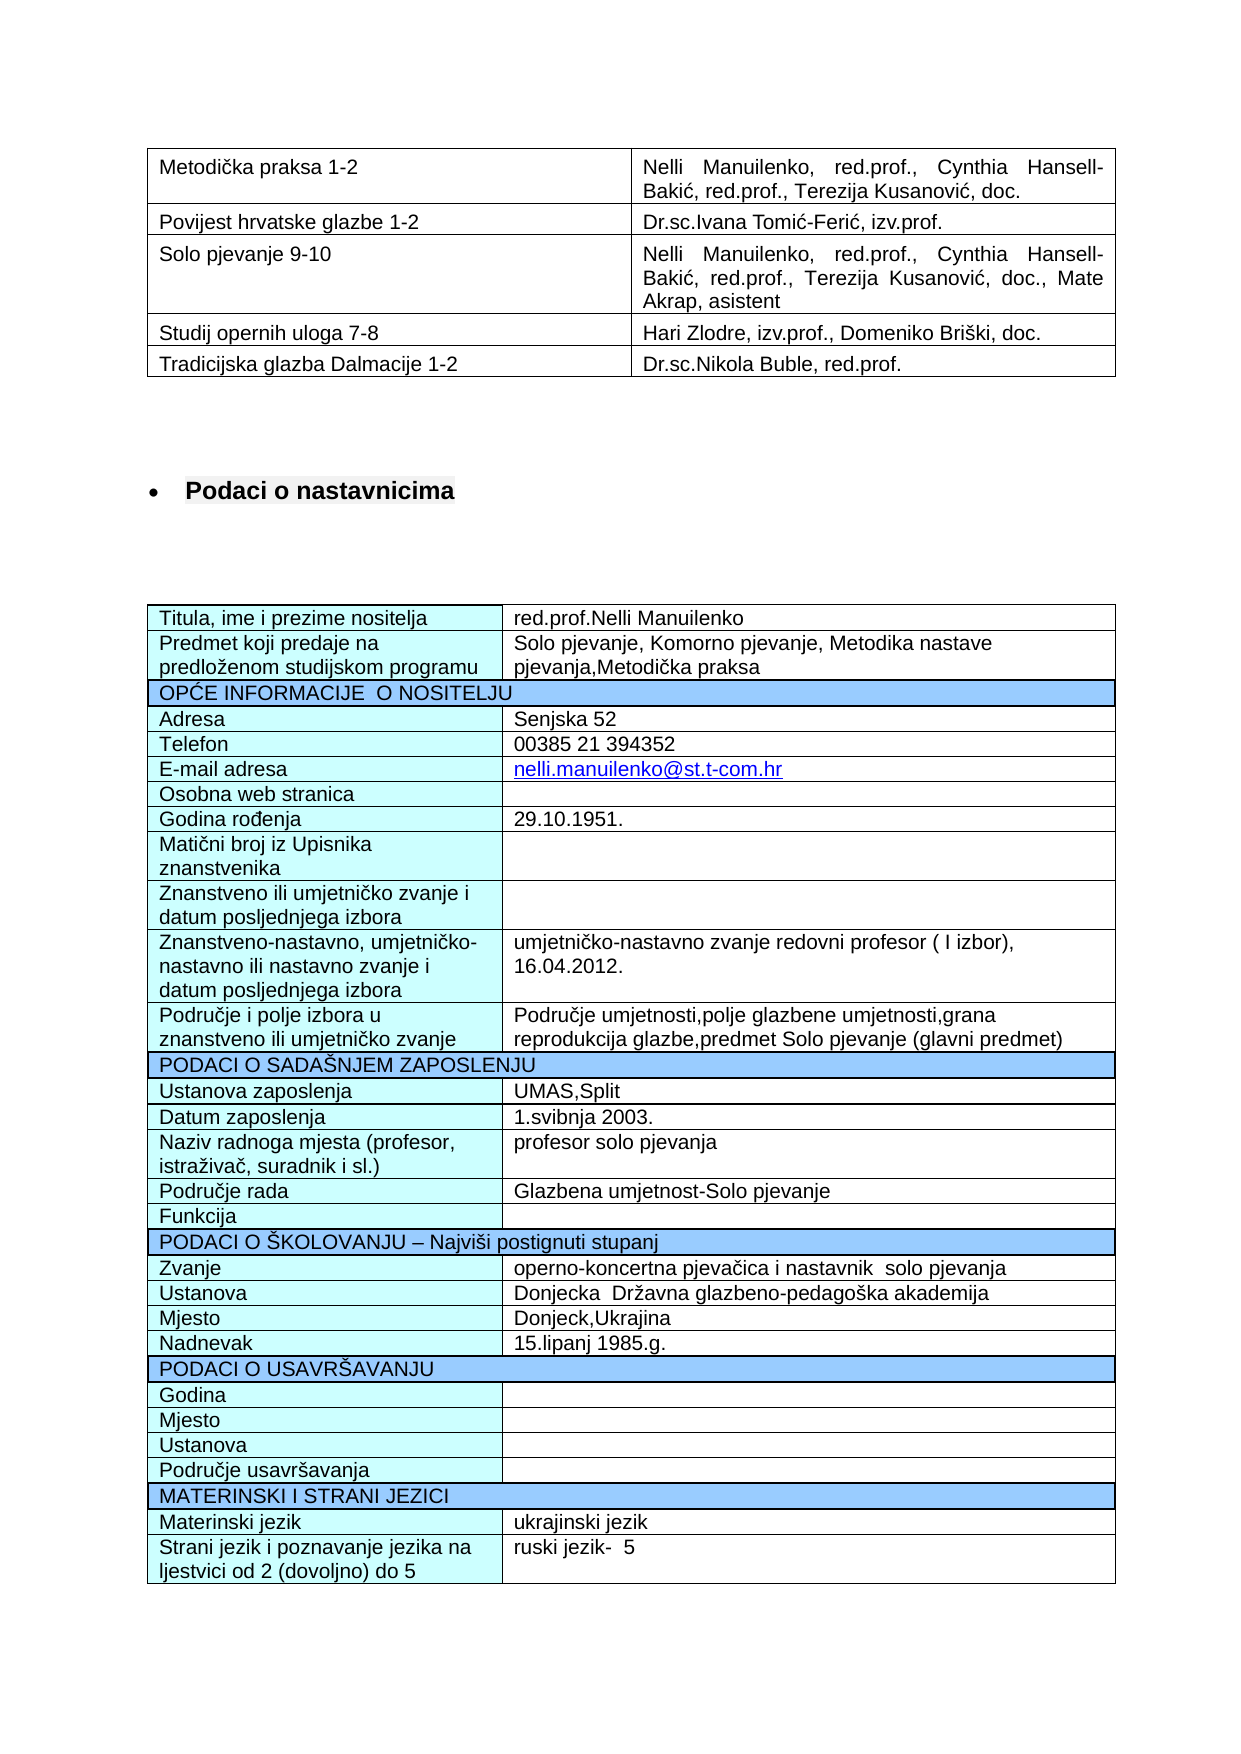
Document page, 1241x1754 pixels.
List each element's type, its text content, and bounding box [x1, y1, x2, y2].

table_cell Dr.sc.Nikola Buble, red.prof. [632, 346, 1115, 376]
table_cell Područje i polje izbora u znanstveno ili umjetničko zvanje [148, 1003, 502, 1051]
table_cell Godina [148, 1383, 502, 1407]
table_cell 15.lipanj 1985.g. [503, 1331, 1115, 1355]
table_cell Donjeck,Ukrajina [503, 1306, 1115, 1330]
table_cell [503, 1383, 1115, 1407]
table_cell Nadnevak [148, 1331, 502, 1355]
table_cell Mjesto [148, 1306, 502, 1330]
table_cell Naziv radnoga mjesta (profesor, istraživač, suradnik i sl.) [148, 1130, 502, 1178]
table_cell OPĆE INFORMACIJE O NOSITELJU [149, 681, 1114, 705]
table_cell Datum zaposlenja [148, 1105, 502, 1129]
table_cell Donjecka Državna glazbeno-pedagoška akademija [503, 1281, 1115, 1305]
table_cell [503, 881, 1115, 929]
table_cell Povijest hrvatske glazbe 1-2 [148, 204, 631, 234]
table_header Titula, ime i prezime nositelja [148, 606, 502, 630]
table_cell E-mail adresa [148, 757, 502, 781]
table_cell Materinski jezik [148, 1510, 502, 1534]
table_cell [503, 1433, 1115, 1457]
table_cell Hari Zlodre, izv.prof., Domeniko Briški, doc. [632, 314, 1115, 344]
table_cell ruski jezik- 5 [503, 1535, 1115, 1583]
table_cell Strani jezik i poznavanje jezika na ljestvici od 2 (dovoljno) do 5 [148, 1535, 502, 1583]
table_cell Zvanje [148, 1256, 502, 1280]
table_cell [503, 1204, 1115, 1228]
table_cell Metodička praksa 1-2 [148, 149, 631, 203]
table_cell Znanstveno-nastavno, umjetničko-nastavno ili nastavno zvanje i datum posljednjega izbora [148, 930, 502, 1002]
table_cell Mjesto [148, 1408, 502, 1432]
table_cell Područje rada [148, 1179, 502, 1203]
table_cell Nelli Manuilenko, red.prof., Cynthia Hansell-Bakić, red.prof., Terezija Kusanović, doc. [632, 149, 1115, 203]
table_cell profesor solo pjevanja [503, 1130, 1115, 1178]
table_cell Adresa [148, 707, 502, 731]
table_cell PODACI O SADAŠNJEM ZAPOSLENJU [149, 1053, 1114, 1077]
table_cell ukrajinski jezik [503, 1510, 1115, 1534]
table_cell umjetničko-nastavno zvanje redovni profesor ( I izbor), 16.04.2012. [503, 930, 1115, 1002]
table_cell Funkcija [148, 1204, 502, 1228]
table_cell 00385 21 394352 [503, 732, 1115, 756]
table_cell [503, 782, 1115, 806]
table_cell Ustanova [148, 1433, 502, 1457]
table_cell Solo pjevanje, Komorno pjevanje, Metodika nastave pjevanja,Metodička praksa [503, 631, 1115, 679]
table_cell Senjska 52 [503, 707, 1115, 731]
table_cell Studij opernih uloga 7-8 [148, 314, 631, 344]
table_cell [503, 832, 1115, 880]
table_cell 1.svibnja 2003. [503, 1105, 1115, 1129]
table_cell [503, 1408, 1115, 1432]
table_cell Ustanova [148, 1281, 502, 1305]
table_cell Nelli Manuilenko, red.prof., Cynthia Hansell-Bakić, red.prof., Terezija Kusanović, doc., Mate Akrap, asistent [632, 235, 1115, 313]
table_cell 29.10.1951. [503, 807, 1115, 831]
table_cell Predmet koji predaje na predloženom studijskom programu [148, 631, 502, 679]
table_cell Znanstveno ili umjetničko zvanje i datum posljednjega izbora [148, 881, 502, 929]
table_cell Dr.sc.Ivana Tomić-Ferić, izv.prof. [632, 204, 1115, 234]
table_cell PODACI O ŠKOLOVANJU – Najviši postignuti stupanj [149, 1230, 1114, 1254]
table_cell Glazbena umjetnost-Solo pjevanje [503, 1179, 1115, 1203]
table_cell Područje umjetnosti,polje glazbene umjetnosti,grana reprodukcija glazbe,predmet Solo pjevanje (glavni predmet) [503, 1003, 1115, 1051]
table_cell nelli.manuilenko@st.t-com.hr [503, 757, 1115, 781]
table_cell Osobna web stranica [148, 782, 502, 806]
table_cell Solo pjevanje 9-10 [148, 235, 631, 313]
table_cell Matični broj iz Upisnika znanstvenika [148, 832, 502, 880]
table_cell MATERINSKI I STRANI JEZICI [149, 1484, 1114, 1508]
table_cell Tradicijska glazba Dalmacije 1-2 [148, 346, 631, 376]
list Podaci o nastavnicima [148, 476, 1093, 505]
table_cell Područje usavršavanja [148, 1458, 502, 1482]
table_cell Ustanova zaposlenja [148, 1079, 502, 1103]
table_cell [503, 1458, 1115, 1482]
table_cell Godina rođenja [148, 807, 502, 831]
table_cell Telefon [148, 732, 502, 756]
table_cell PODACI O USAVRŠAVANJU [149, 1357, 1114, 1381]
table_cell operno-koncertna pjevačica i nastavnik solo pjevanja [503, 1256, 1115, 1280]
table_cell UMAS,Split [503, 1079, 1115, 1103]
table_header red.prof.Nelli Manuilenko [503, 605, 1115, 630]
